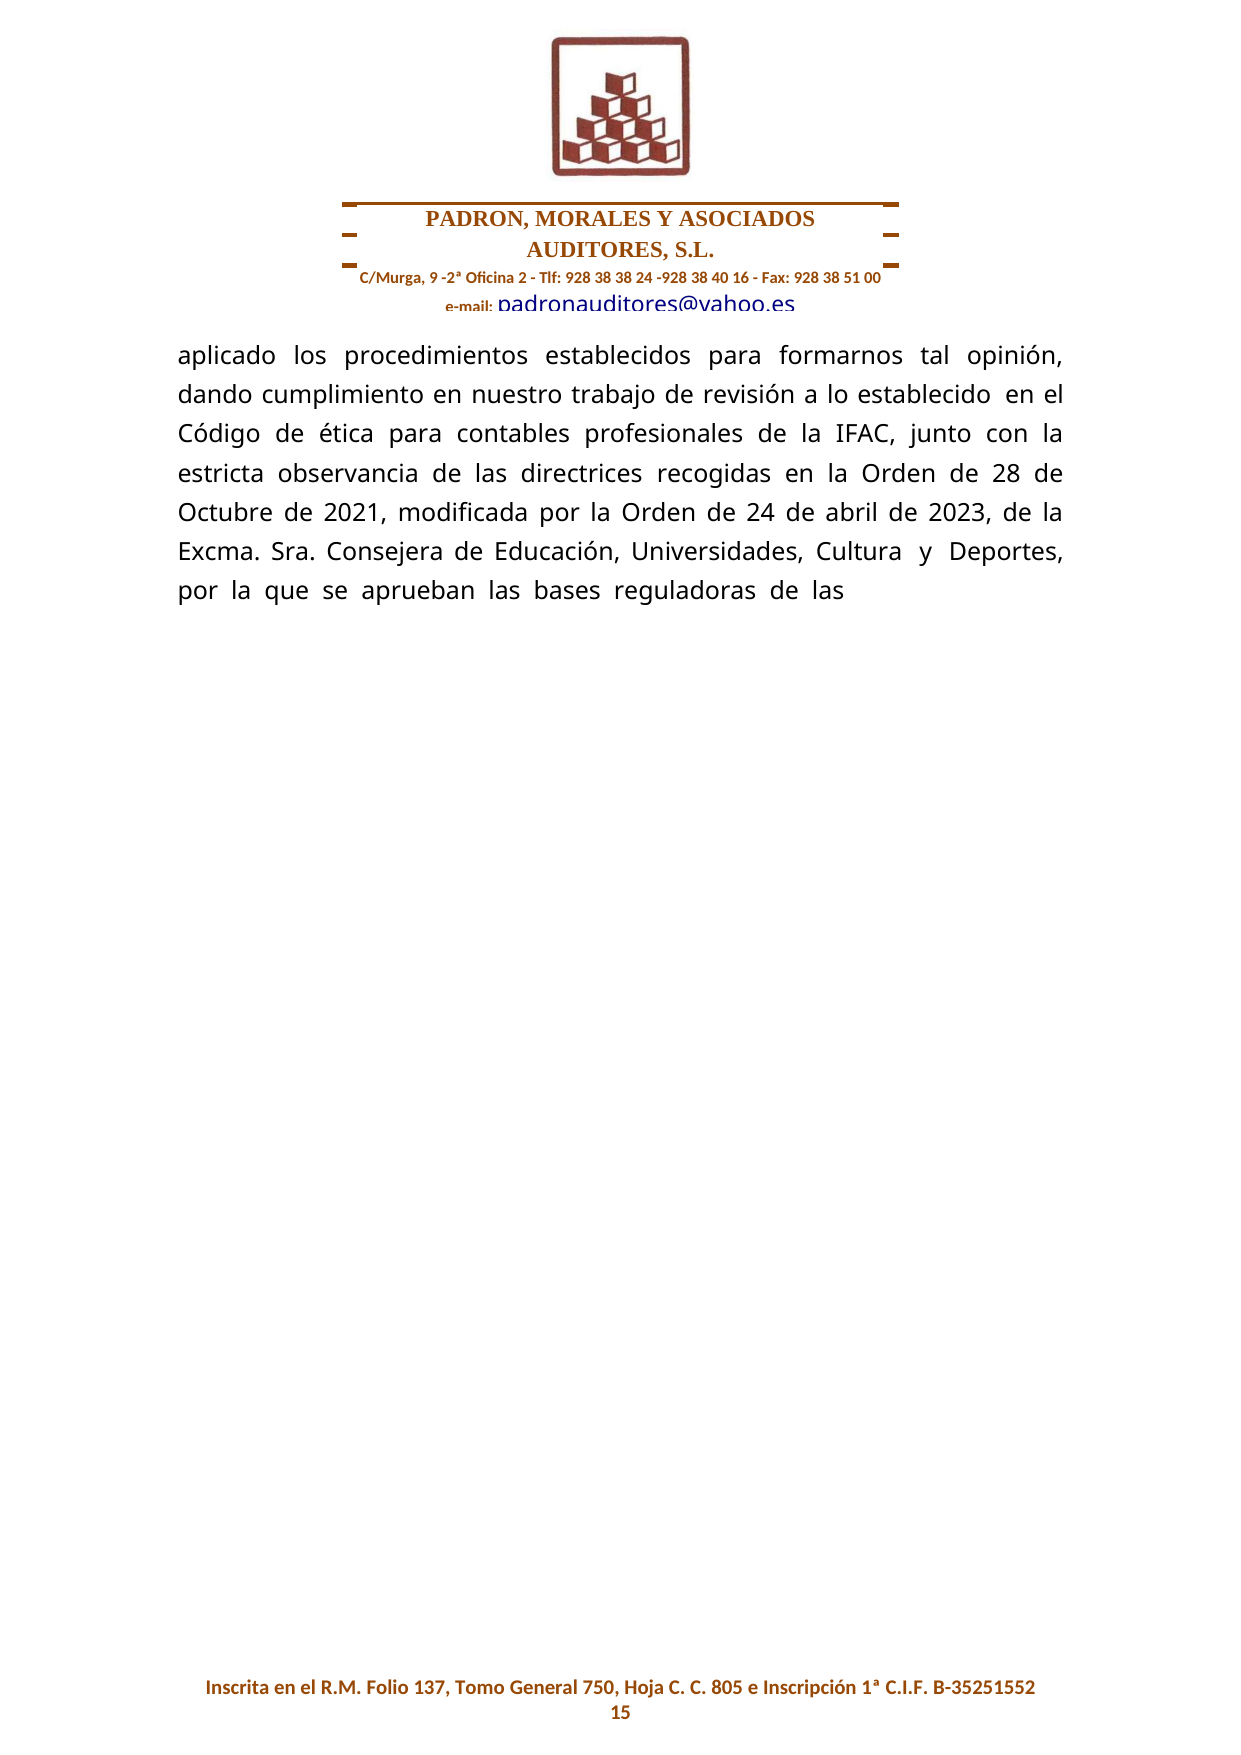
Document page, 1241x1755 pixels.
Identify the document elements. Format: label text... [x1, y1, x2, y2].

text aplicado los procedimientos establecidos para formarnos tal opinión, dando cumplimiento en nuestro trabajo de revisión a lo establecido en el Código de ética para contables profesionales de la IFAC, junto con la estricta observancia de las directrices recogidas en la Orden de 28 de Octubre de 2021, modificada por la Orden de 24 de abril de 2023, de la Excma. Sra. Consejera de Educación, Universidades, Cultura y Deportes, por la que se aprueban las bases reguladoras de las [177, 338, 1064, 607]
